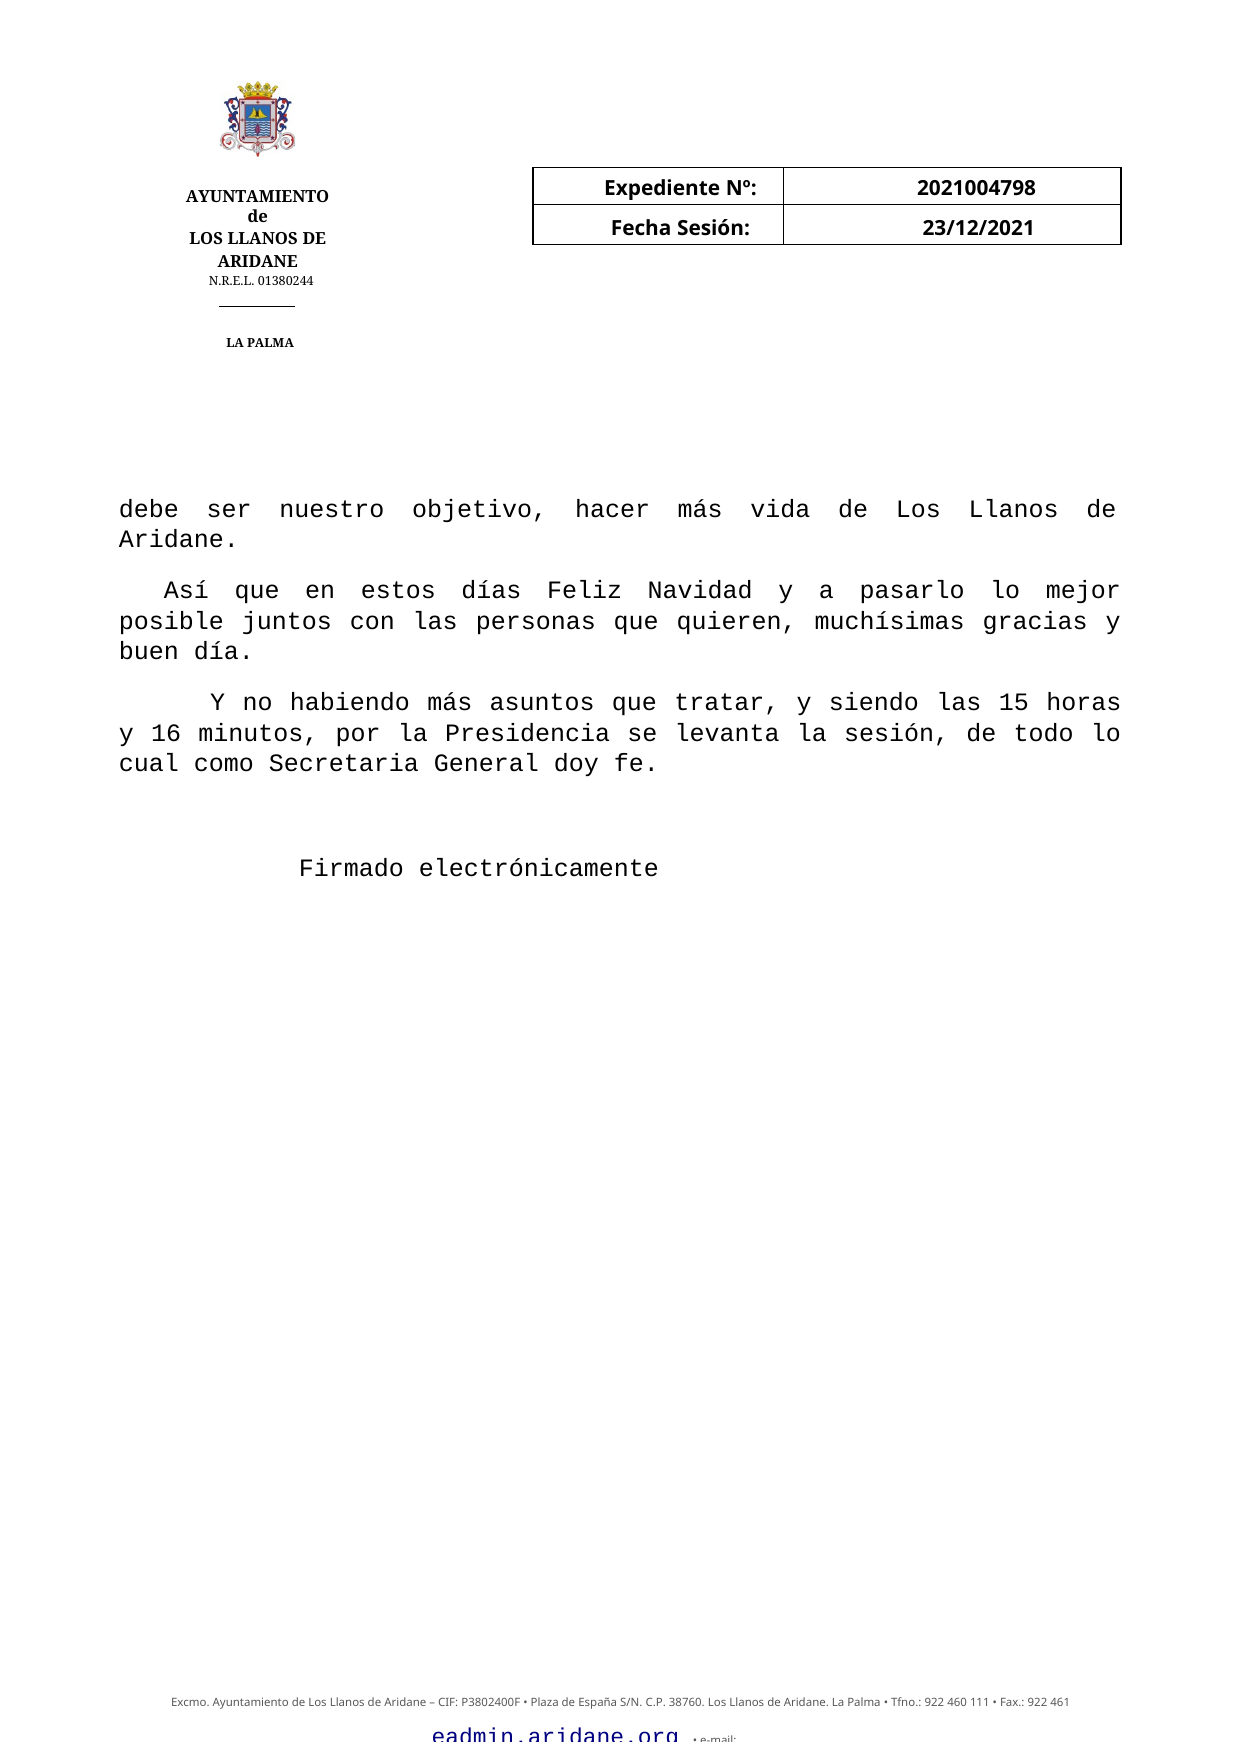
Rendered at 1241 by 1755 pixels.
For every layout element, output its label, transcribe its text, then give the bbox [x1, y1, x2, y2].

text [532, 167, 1123, 248]
table_header Expediente Nº: [534, 168, 783, 204]
table_cell Fecha Sesión: [534, 205, 783, 244]
text Así que en estos días Feliz Navidad y a pasarlo lo mejor posible juntos con las personas que quieren, muchísimas gracias y buen día. [119, 578, 1121, 667]
table_cell 23/12/2021 [784, 205, 1120, 244]
text N.R.E.L. 01380244 [208, 272, 1241, 289]
text AYUNTAMIENTO [150, 187, 364, 207]
table_header 2021004798 [784, 168, 1120, 204]
text Y no habiendo más asuntos que tratar, y siendo las 15 horas y 16 minutos, por la Presidencia se levanta la sesión, de todo lo cual como Secretaria General doy fe. [119, 690, 1122, 779]
text LOS LLANOS DE ARIDANE [151, 227, 364, 272]
text de [151, 207, 364, 227]
text debe ser nuestro objetivo, hacer más vida de Los Llanos de Aridane. [119, 496, 1121, 555]
text LA PALMA [226, 336, 1241, 351]
text Firmado electrónicamente [299, 856, 1241, 884]
